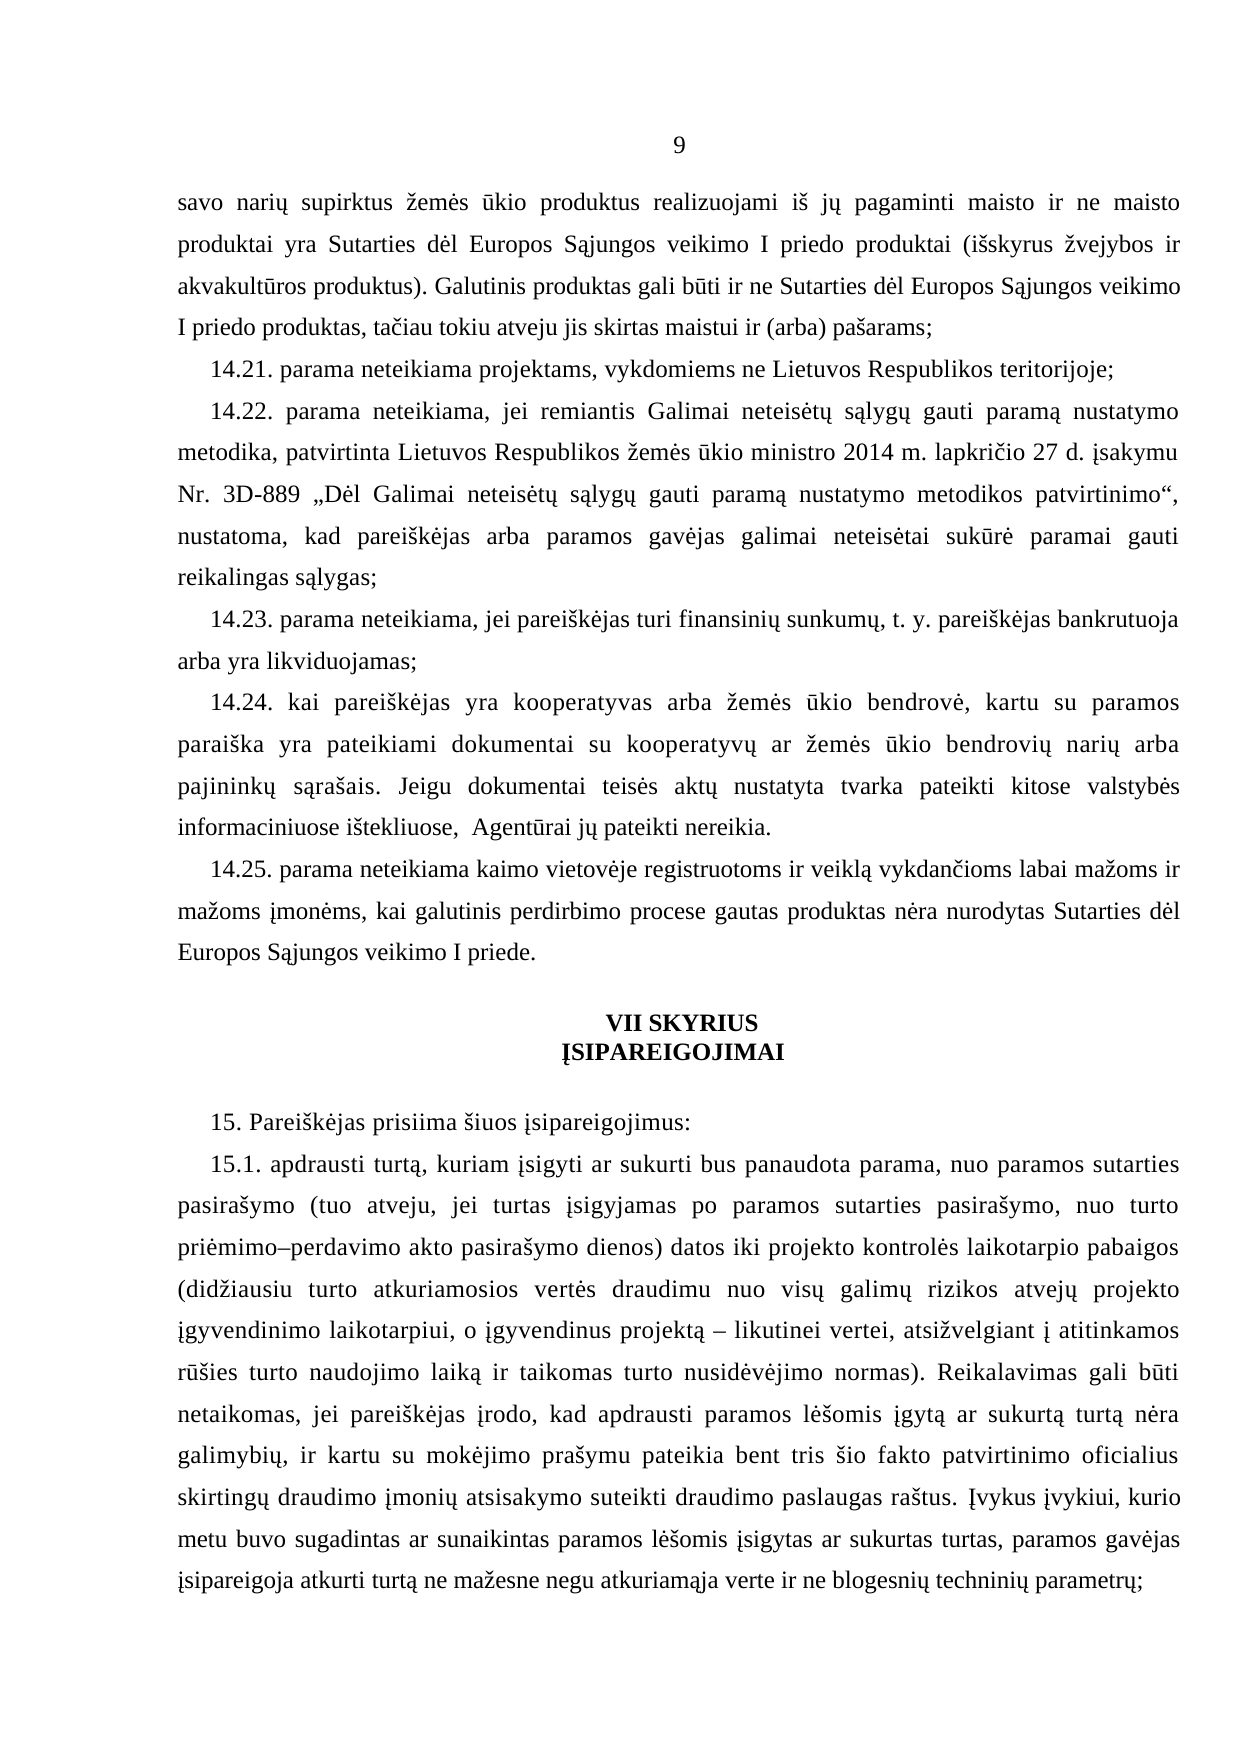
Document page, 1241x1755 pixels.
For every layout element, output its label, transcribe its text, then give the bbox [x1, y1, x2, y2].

text VII SKYRIUS [582, 1008, 1181, 1037]
text 14.22. parama neteikiama, jei remiantis Galimai neteisėtų sąlygų gauti paramą nustatymo metodika, patvirtinta Lietuvos Respublikos žemės ūkio ministro 2014 m. lapkričio 27 d. įsakymu Nr. 3D-889 „Dėl Galimai neteisėtų sąlygų gauti paramą nustatymo metodikos patvirtinimo“, nustatoma, kad pareiškėjas arba paramos gavėjas galimai neteisėtai sukūrė paramai gauti reikalingas sąlygas; [177, 396, 1181, 591]
text savo narių supirktus žemės ūkio produktus realizuojami iš jų pagaminti maisto ir ne maisto produktai yra Sutarties dėl Europos Sąjungos veikimo I priedo produktai (išskyrus žvejybos ir akvakultūros produktus). Galutinis produktas gali būti ir ne Sutarties dėl Europos Sąjungos veikimo I priedo produktas, tačiau tokiu atveju jis skirtas maistui ir (arba) pašarams; [177, 187, 1181, 341]
text 14.25. parama neteikiama kaimo vietovėje registruotoms ir veiklą vykdančioms labai mažoms ir mažoms įmonėms, kai galutinis perdirbimo procese gautas produktas nėra nurodytas Sutarties dėl Europos Sąjungos veikimo I priede. [177, 854, 1181, 966]
text 14.21. parama neteikiama projektams, vykdomiems ne Lietuvos Respublikos teritorijoje; [177, 354, 1181, 383]
text ĮSIPAREIGOJIMAI [447, 1037, 1181, 1065]
text 14.24. kai pareiškėjas yra kooperatyvas arba žemės ūkio bendrovė, kartu su paramos paraiška yra pateikiami dokumentai su kooperatyvų ar žemės ūkio bendrovių narių arba pajininkų sąrašais. Jeigu dokumentai teisės aktų nustatyta tvarka pateikti kitose valstybės informaciniuose ištekliuose, Agentūrai jų pateikti nereikia. [177, 687, 1181, 841]
text 15.1. apdrausti turtą, kuriam įsigyti ar sukurti bus panaudota parama, nuo paramos sutarties pasirašymo (tuo atveju, jei turtas įsigyjamas po paramos sutarties pasirašymo, nuo turto priėmimo–perdavimo akto pasirašymo dienos) datos iki projekto kontrolės laikotarpio pabaigos (didžiausiu turto atkuriamosios vertės draudimu nuo visų galimų rizikos atvejų projekto įgyvendinimo laikotarpiui, o įgyvendinus projektą – likutinei vertei, atsižvelgiant į atitinkamos rūšies turto naudojimo laiką ir taikomas turto nusidėvėjimo normas). Reikalavimas gali būti netaikomas, jei pareiškėjas įrodo, kad apdrausti paramos lėšomis įgytą ar sukurtą turtą nėra galimybių, ir kartu su mokėjimo prašymu pateikia bent tris šio fakto patvirtinimo oficialius skirtingų draudimo įmonių atsisakymo suteikti draudimo paslaugas raštus. Įvykus įvykiui, kurio metu buvo sugadintas ar sunaikintas paramos lėšomis įsigytas ar sukurtas turtas, paramos gavėjas įsipareigoja atkurti turtą ne mažesne negu atkuriamąja verte ir ne blogesnių techninių parametrų; [177, 1149, 1181, 1594]
text 15. Pareiškėjas prisiima šiuos įsipareigojimus: [177, 1107, 1181, 1136]
text 14.23. parama neteikiama, jei pareiškėjas turi finansinių sunkumų, t. y. pareiškėjas bankrutuoja arba yra likviduojamas; [177, 604, 1181, 674]
